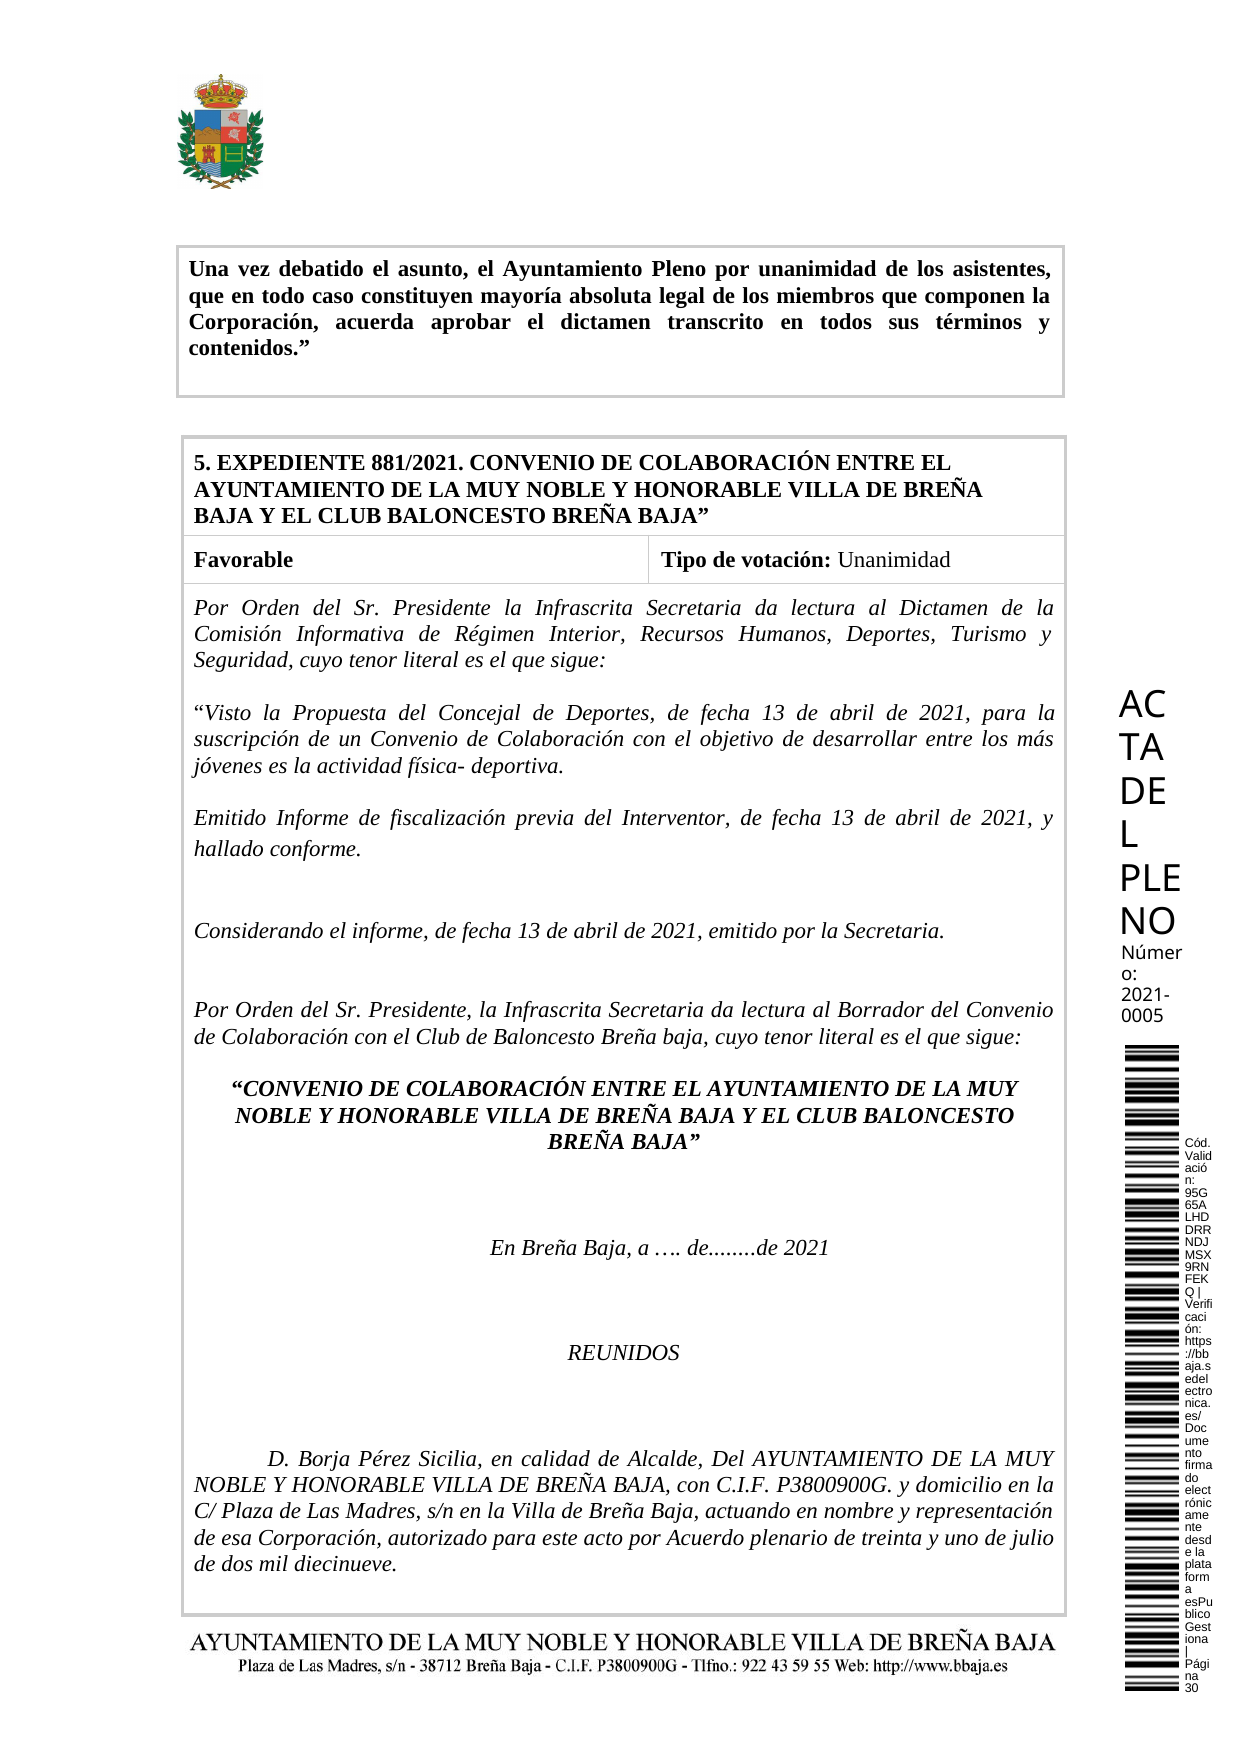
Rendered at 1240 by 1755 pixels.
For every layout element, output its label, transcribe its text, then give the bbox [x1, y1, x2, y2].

text Número: 2021-0005 Fecha: 25/05/2021 [1121, 943, 1185, 1027]
text Una vez debatido el asunto, el Ayuntamiento Pleno por unanimidad de los asistentes, que en todo caso constituyen mayoría absoluta legal de los miembros que componen la Corporación, acuerda aprobar el dictamen transcrito en todos sus términos y contenidos.” [188, 255, 1052, 361]
table_cell Tipo de votación: Unanimidad [649, 536, 1064, 582]
table_cell Favorable [184, 536, 648, 582]
text Cód. Validación: 95G65ALHDDRRNDJMSX9RNFEKQ | Verificación: https://bbaja.sedelectronica.es/ Documento firmado electrónicamente desde la plataforma esPublico Gestiona | Página 30 de 84 [1184, 1138, 1213, 1694]
text ACTA DEL PLENO [1119, 682, 1185, 943]
table_header 5. EXPEDIENTE 881/2021. CONVENIO DE COLABORACIÓN ENTRE EL AYUNTAMIENTO DE LA MUY NOBLE Y HONORABLE VILLA DE BREÑA BAJA Y EL CLUB BALONCESTO BREÑA BAJA” [184, 439, 1064, 534]
table_cell Por Orden del Sr. Presidente la Infrascrita Secretaria da lectura al Dictamen de la Comisión Informativa de Régimen Interior, Recursos Humanos, Deportes, Turismo y Seguridad, cuyo tenor literal es el que sigue: “Visto la Propuesta del Concejal de Deportes, de fecha 13 de abril de 2021, para la suscripción de un Convenio de Colaboración con el objetivo de desarrollar entre los más jóvenes es la actividad física- deportiva. Emitido Informe de fiscalización previa del Interventor, de fecha 13 de abril de 2021, y hallado conforme. Considerando el informe, de fecha 13 de abril de 2021, emitido por la Secretaria. Por Orden del Sr. Presidente, la Infrascrita Secretaria da lectura al Borrador del Convenio de Colaboración con el Club de Baloncesto Breña baja, cuyo tenor literal es el que sigue: “CONVENIO DE COLABORACIÓN ENTRE EL AYUNTAMIENTO DE LA MUY NOBLE Y HONORABLE VILLA DE BREÑA BAJA Y EL CLUB BALONCESTO BREÑA BAJA” En Breña Baja, a …. de de 2021 REUNIDOS D. Borja Pérez Sicilia, en calidad de Alcalde, Del AYUNTAMIENTO DE LA MUY NOBLE Y HONORABLE VILLA DE BREÑA BAJA, con C.I.F. P3800900G. y domicilio en la C/ Plaza de Las Madres, s/n en la Villa de Breña Baja, actuando en nombre y representación de esa Corporación, autorizado para este acto por Acuerdo plenario de treinta y uno de julio de dos mil diecinueve. [184, 584, 1064, 1612]
